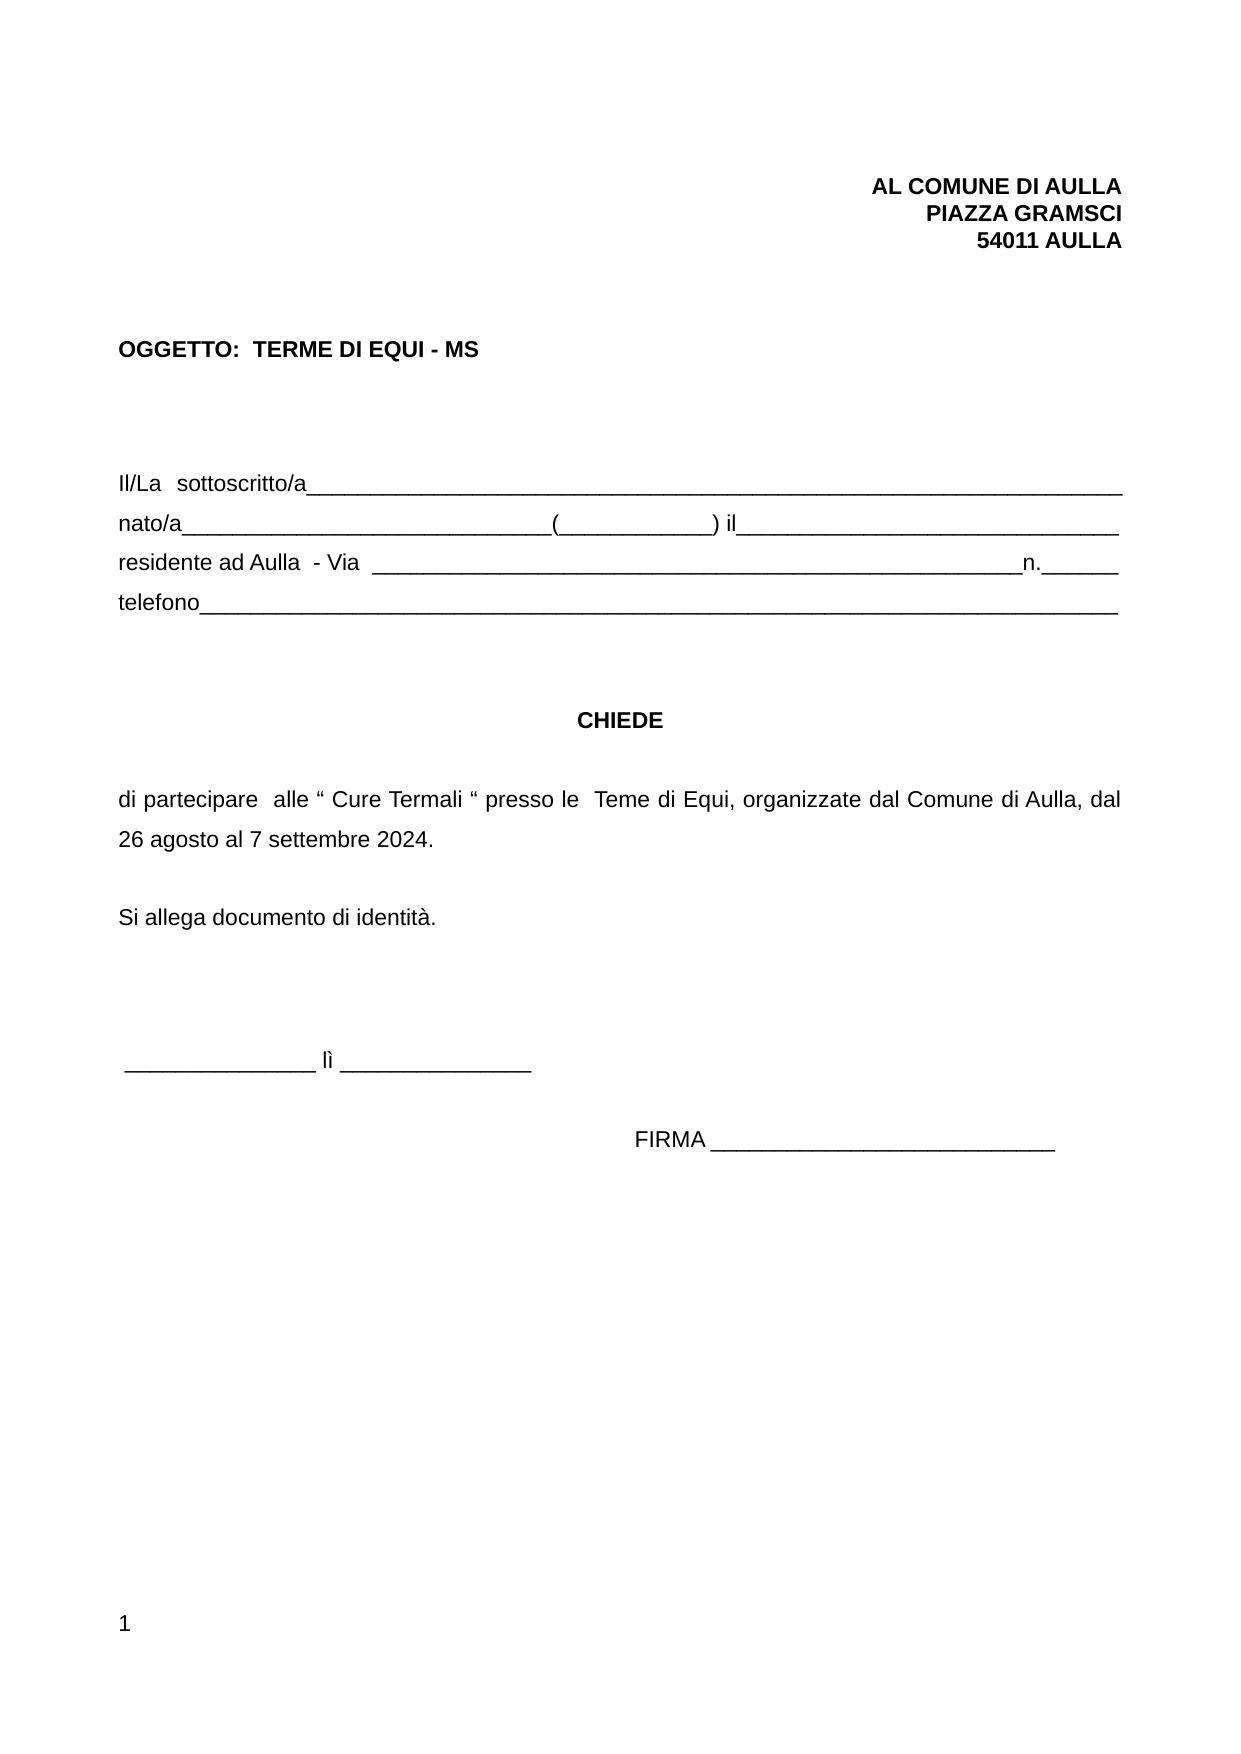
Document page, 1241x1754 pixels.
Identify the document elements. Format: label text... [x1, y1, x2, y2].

text 54011 AULLA [118, 226, 1122, 253]
text Si allega documento di identità. [118, 904, 1099, 930]
text di partecipare alle “ Cure Termali “ presso le Teme di Equi, organizzate dal Comune di Aulla, dal 26 agosto al 7 settembre 2024. [118, 786, 1122, 852]
text residente ad Aulla - Via ___________________________________________________n.______ [118, 549, 1122, 576]
text telefono________________________________________________________________________ [118, 589, 1122, 615]
text OGGETTO: TERME DI EQUI - MS [118, 335, 1122, 362]
text Il/La sottoscritto/a________________________________________________________________ nato/a_____________________________(____________) il______________________________ [118, 470, 1122, 536]
text FIRMA ___________________________ [118, 1126, 1122, 1152]
text _______________ lì _______________ [118, 1047, 1122, 1073]
text CHIEDE [118, 707, 1122, 733]
text AL COMUNE DI AULLA [118, 172, 1122, 199]
text PIAZZA GRAMSCI [118, 199, 1122, 226]
